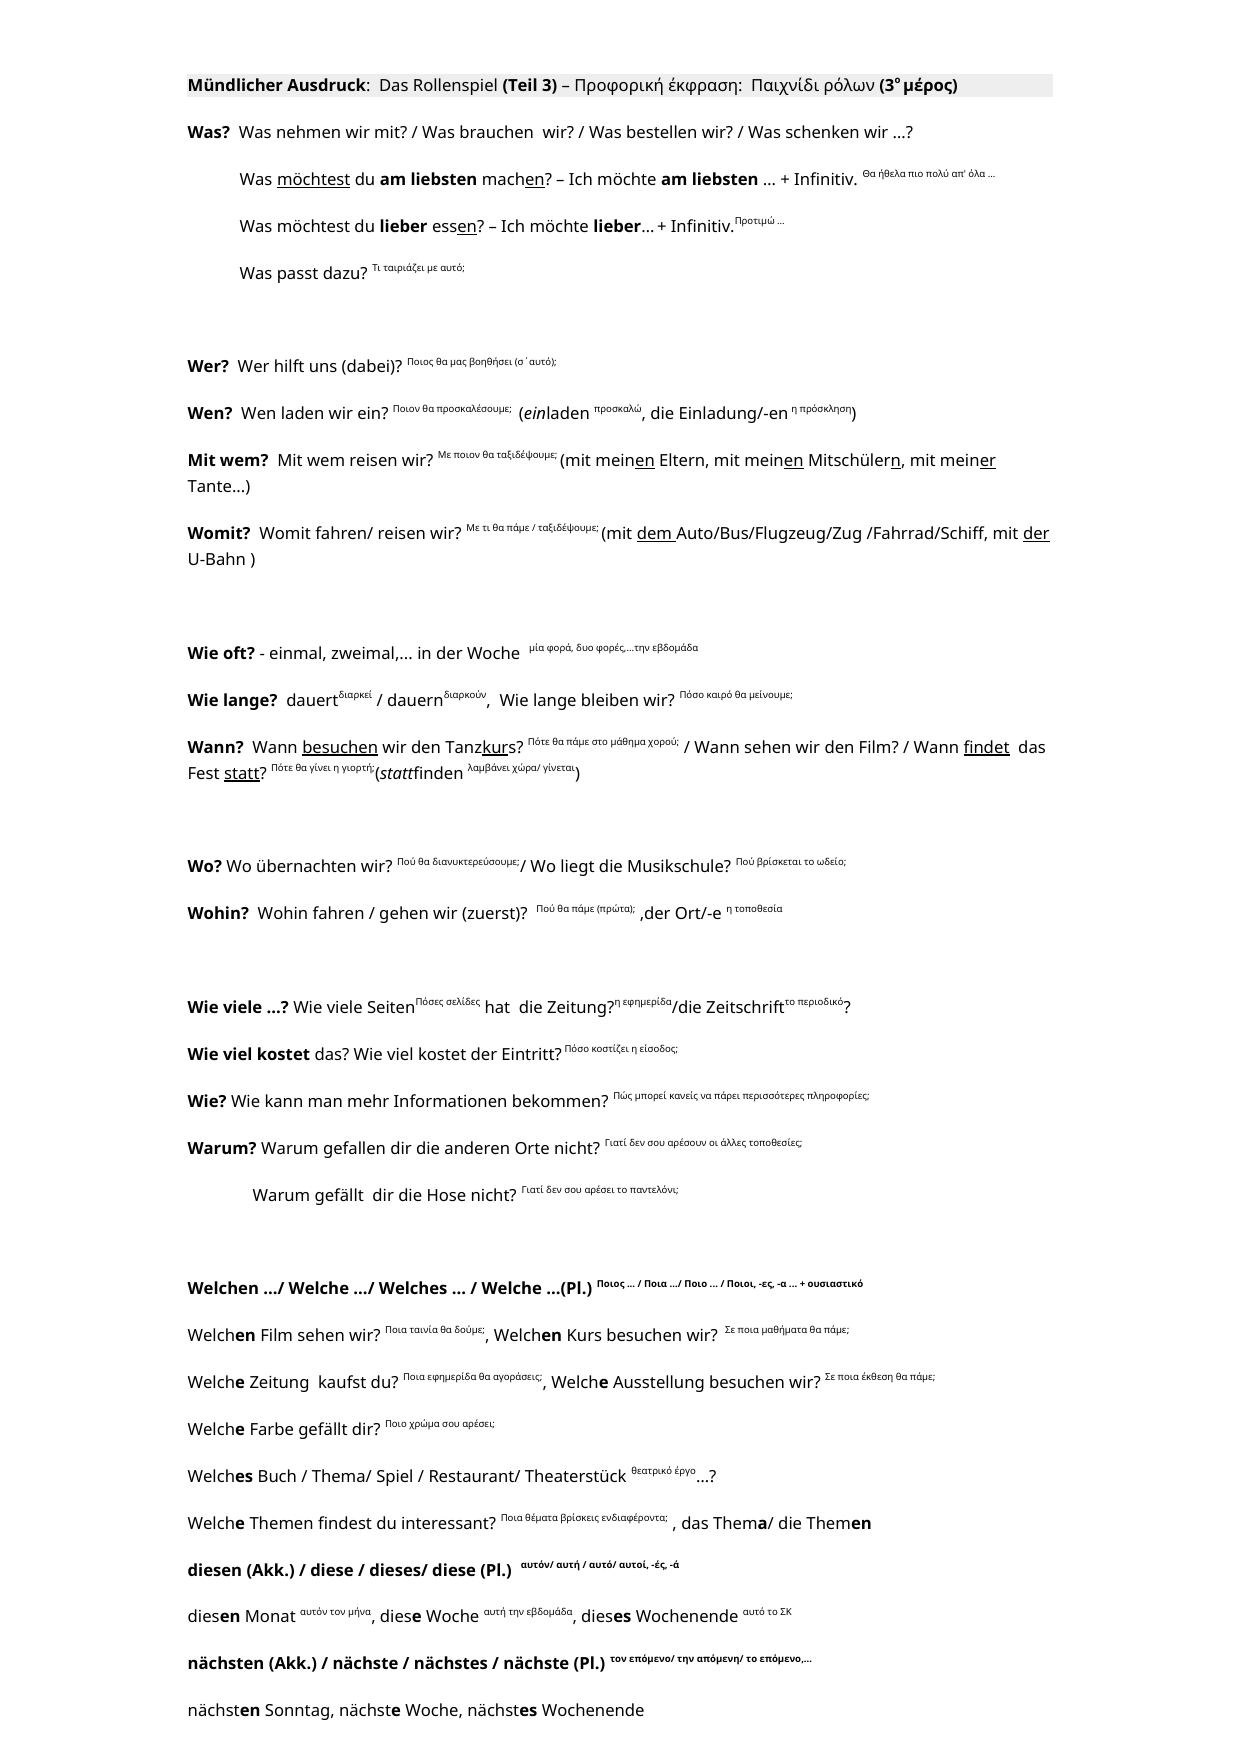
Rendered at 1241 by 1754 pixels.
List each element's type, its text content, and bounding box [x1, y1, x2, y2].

text Welches Buch / Thema/ Spiel / Restaurant/ Theaterstück θεατρικό έργο…? [187, 1464, 1053, 1487]
text nächsten Sonntag, nächste Woche, nächstes Wochenende [187, 1699, 1053, 1722]
text Warum gefällt dir die Hose nicht? Γιατί δεν σου αρέσει το παντελόνι; [187, 1183, 1053, 1206]
text Μündlicher Ausdruck: Das Rollenspiel (Teil 3) – Προφορική έκφραση: Παιχνίδι ρόλων (3ο μέρος) [187, 74, 1053, 97]
text Wie oft? - einmal, zweimal,... in der Woche μία φορά, δυο φορές,...την εβδομάδα [187, 642, 1053, 664]
text Was passt dazu? Τι ταιριάζει με αυτό; [187, 261, 1053, 284]
text Wie? Wie kann man mehr Informationen bekommen? Πώς μπορεί κανείς να πάρει περισσότερες πληροφορίες; [187, 1089, 1053, 1112]
text Mit wem? Mit wem reisen wir? Με ποιον θα ταξιδέψουμε; (mit meinen Eltern, mit meinen Mitschülern, mit meiner Tante...) [187, 449, 1053, 498]
text Wo? Wo übernachten wir? Πού θα διανυκτερεύσουμε;/ Wo liegt die Musikschule? Πού βρίσκεται το ωδείο; [187, 855, 1053, 878]
text Was möchtest du lieber essen? – Ich möchte lieber… + Infinitiv.Προτιμώ ... [187, 214, 1053, 237]
text Warum? Warum gefallen dir die anderen Orte nicht? Γιατί δεν σου αρέσουν οι άλλες τοποθεσίες; [187, 1136, 1053, 1159]
text Wohin? Wohin fahren / gehen wir (zuerst)? Πού θα πάμε (πρώτα); ,der Ort/-e η τοποθεσία [187, 902, 1053, 925]
text Wie viel kostet das? Wie viel kostet der Eintritt? Πόσο κοστίζει η είσοδος; [187, 1043, 1053, 1065]
text Wie lange? dauertδιαρκεί / dauernδιαρκούν, Wie lange bleiben wir? Πόσο καιρό θα μείνουμε; [187, 688, 1053, 711]
text nächsten (Akk.) / nächste / nächstes / nächste (Pl.) τον επόμενο/ την απόμενη/ το επόμενο,... [187, 1652, 1053, 1675]
text Womit? Womit fahren/ reisen wir? Με τι θα πάμε / ταξιδέψουμε; (mit dem Auto/Bus/Flugzeug/Zug /Fahrrad/Schiff, mit der U-Bahn ) [187, 522, 1053, 571]
text Wie viele …? Wie viele SeitenΠόσες σελίδες hat die Zeitung?η εφημερίδα/die Zeitschriftτο περιοδικό? [187, 996, 1053, 1018]
text diesen Monat αυτόν τον μήνα, diese Woche αυτή την εβδομάδα, dieses Wochenende αυτό το ΣΚ [187, 1605, 1053, 1628]
text Was? Was nehmen wir mit? / Was brauchen wir? / Was bestellen wir? / Was schenken wir …? [187, 121, 1053, 143]
text Welche Zeitung kaufst du? Ποια εφημερίδα θα αγοράσεις;, Welche Ausstellung besuchen wir? Σε ποια έκθεση θα πάμε; [187, 1371, 1053, 1393]
text diesen (Akk.) / diese / dieses/ diese (Pl.) αυτόν/ αυτή / αυτό/ αυτοί, -ές, -ά [187, 1558, 1053, 1581]
text Welche Farbe gefällt dir? Ποιο χρώμα σου αρέσει; [187, 1418, 1053, 1440]
text Wer? Wer hilft uns (dabei)? Ποιος θα μας βοηθήσει (σ΄αυτό); [187, 355, 1053, 378]
text Wen? Wen laden wir ein? Ποιον θα προσκαλέσουμε; (einladen προσκαλώ, die Einladung/-en η πρόσκληση) [187, 402, 1053, 425]
text Welchen Film sehen wir? Ποια ταινία θα δούμε;, Welchen Kurs besuchen wir? Σε ποια μαθήματα θα πάμε; [187, 1324, 1053, 1347]
text Was möchtest du am liebsten machen? – Ich möchte am liebsten … + Infinitiv. Θα ήθελα πιο πολύ απ' όλα ... [187, 168, 1053, 190]
text Wann? Wann besuchen wir den Tanzkurs? Πότε θα πάμε στο μάθημα χορού; / Wann sehen wir den Film? / Wann findet das Fest statt? Πότε θα γίνει η γιορτή;(stattfinden λαμβάνει χώρα/ γίνεται) [187, 735, 1053, 784]
text Welche Themen findest du interessant? Ποια θέματα βρίσκεις ενδιαφέροντα; , das Thema/ die Themen [187, 1511, 1053, 1534]
text Welchen …/ Welche …/ Welches … / Welche …(Pl.) Ποιος ... / Ποια .../ Ποιο ... / Ποιοι, -ες, -α ... + ουσιαστικό [187, 1277, 1053, 1300]
